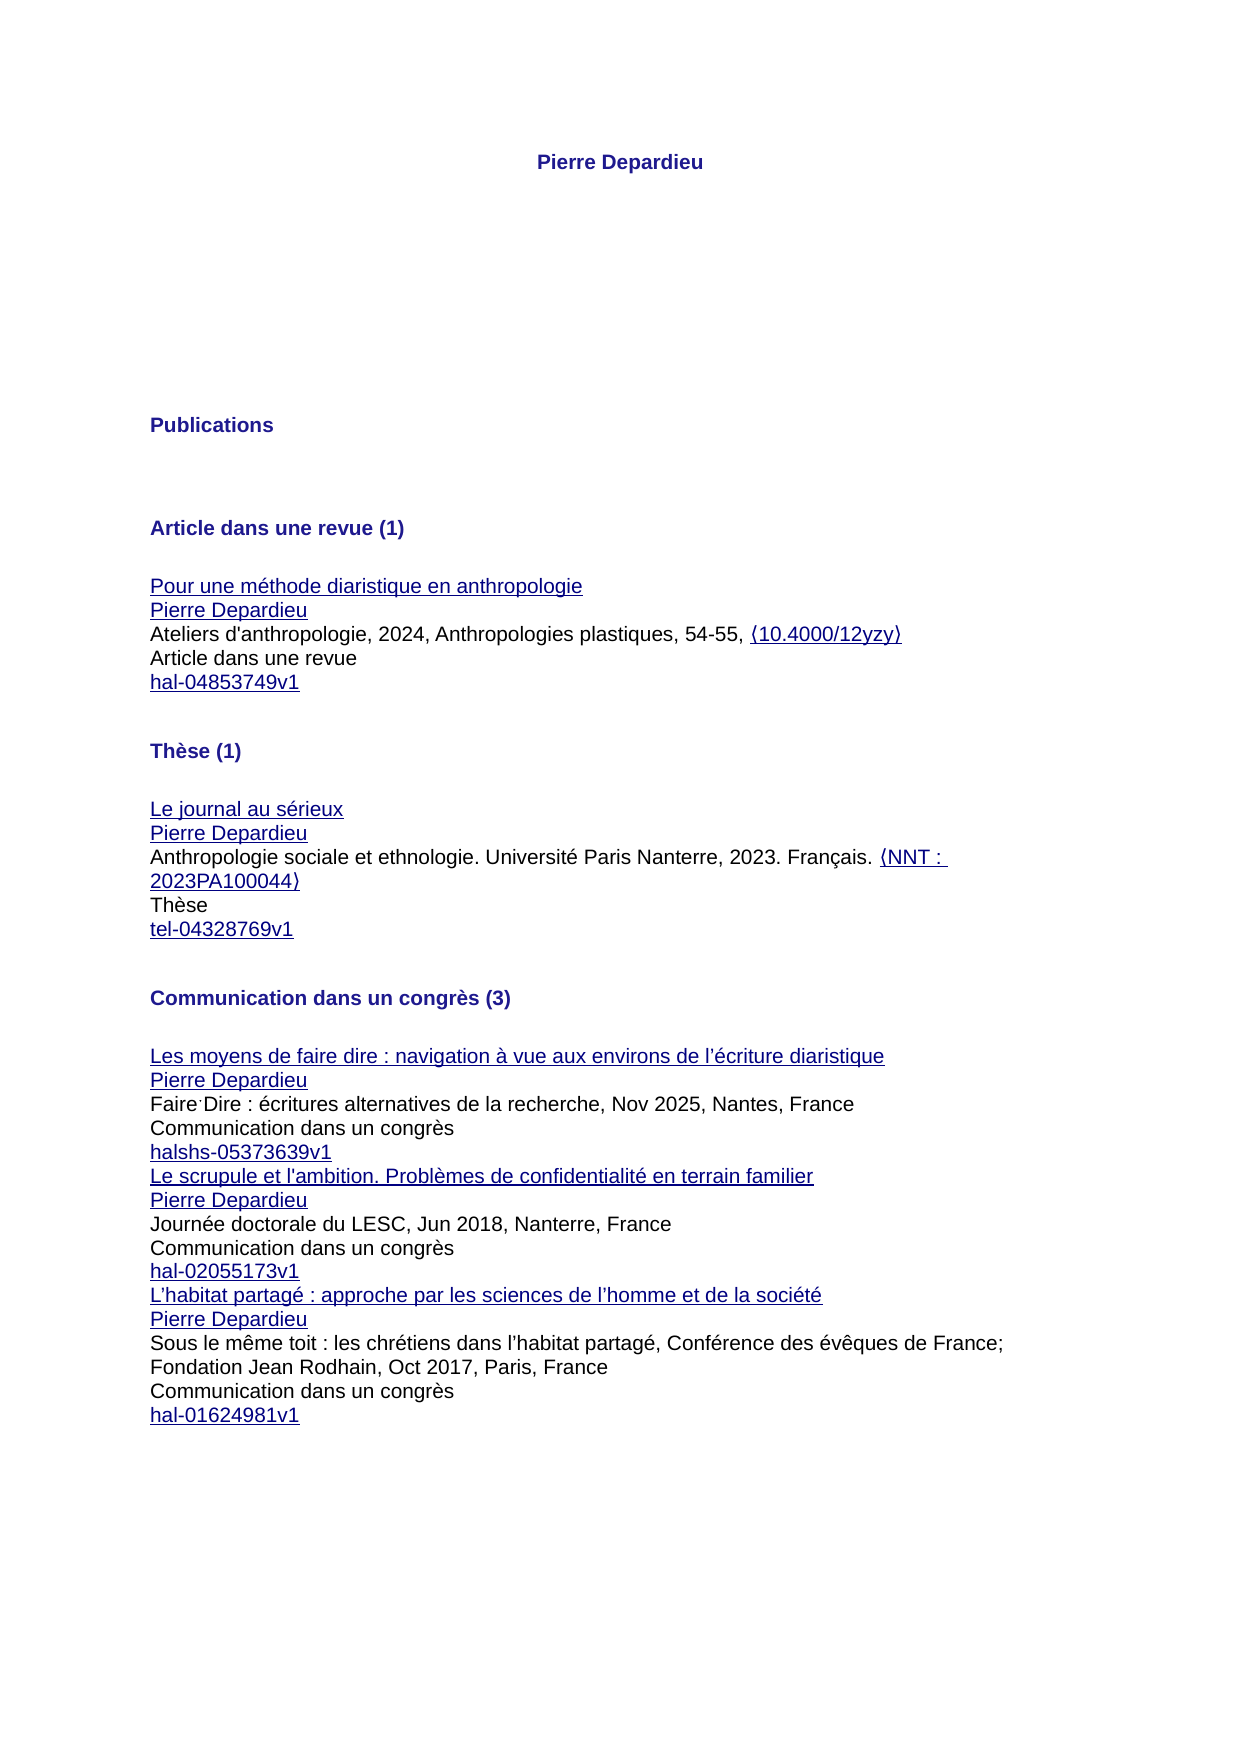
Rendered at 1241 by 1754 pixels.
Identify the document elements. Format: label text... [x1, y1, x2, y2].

table_cell Le scrupule et l'ambition. Problèmes de confidentialité en terrain familier Pierre Depardieu Journée doctorale du LESC, Jun 2018, Nanterre, France Communication dans un congrès hal-02055173v1 [150, 1164, 1090, 1283]
subtitle Thèse (1) [150, 738, 1090, 762]
table_header Pour une méthode diaristique en anthropologie Pierre Depardieu Ateliers d'anthropologie, 2024, Anthropologies plastiques, 54-55, ⟨10.4000/12yzy⟩ Article dans une revue hal-04853749v1 [150, 574, 1090, 694]
subtitle Publications [150, 412, 1090, 436]
subtitle Pierre Depardieu [150, 150, 1090, 174]
subtitle Article dans une revue (1) [150, 516, 1090, 539]
subtitle Communication dans un congrès (3) [150, 985, 1090, 1009]
table_header Le journal au sérieux Pierre Depardieu Anthropologie sociale et ethnologie. Université Paris Nanterre, 2023. Français. ⟨NNT : 2023PA100044⟩ Thèse tel-04328769v1 [150, 797, 1090, 941]
table_header Les moyens de faire dire : navigation à vue aux environs de l’écriture diaristique Pierre Depardieu FaireˑDire : écritures alternatives de la recherche, Nov 2025, Nantes, France Communication dans un congrès halshs-05373639v1 [150, 1044, 1090, 1163]
table_cell L’habitat partagé : approche par les sciences de l’homme et de la société Pierre Depardieu Sous le même toit : les chrétiens dans l’habitat partagé, Conférence des évêques de France; Fondation Jean Rodhain, Oct 2017, Paris, France Communication dans un congrès hal-01624981v1 [150, 1283, 1090, 1427]
